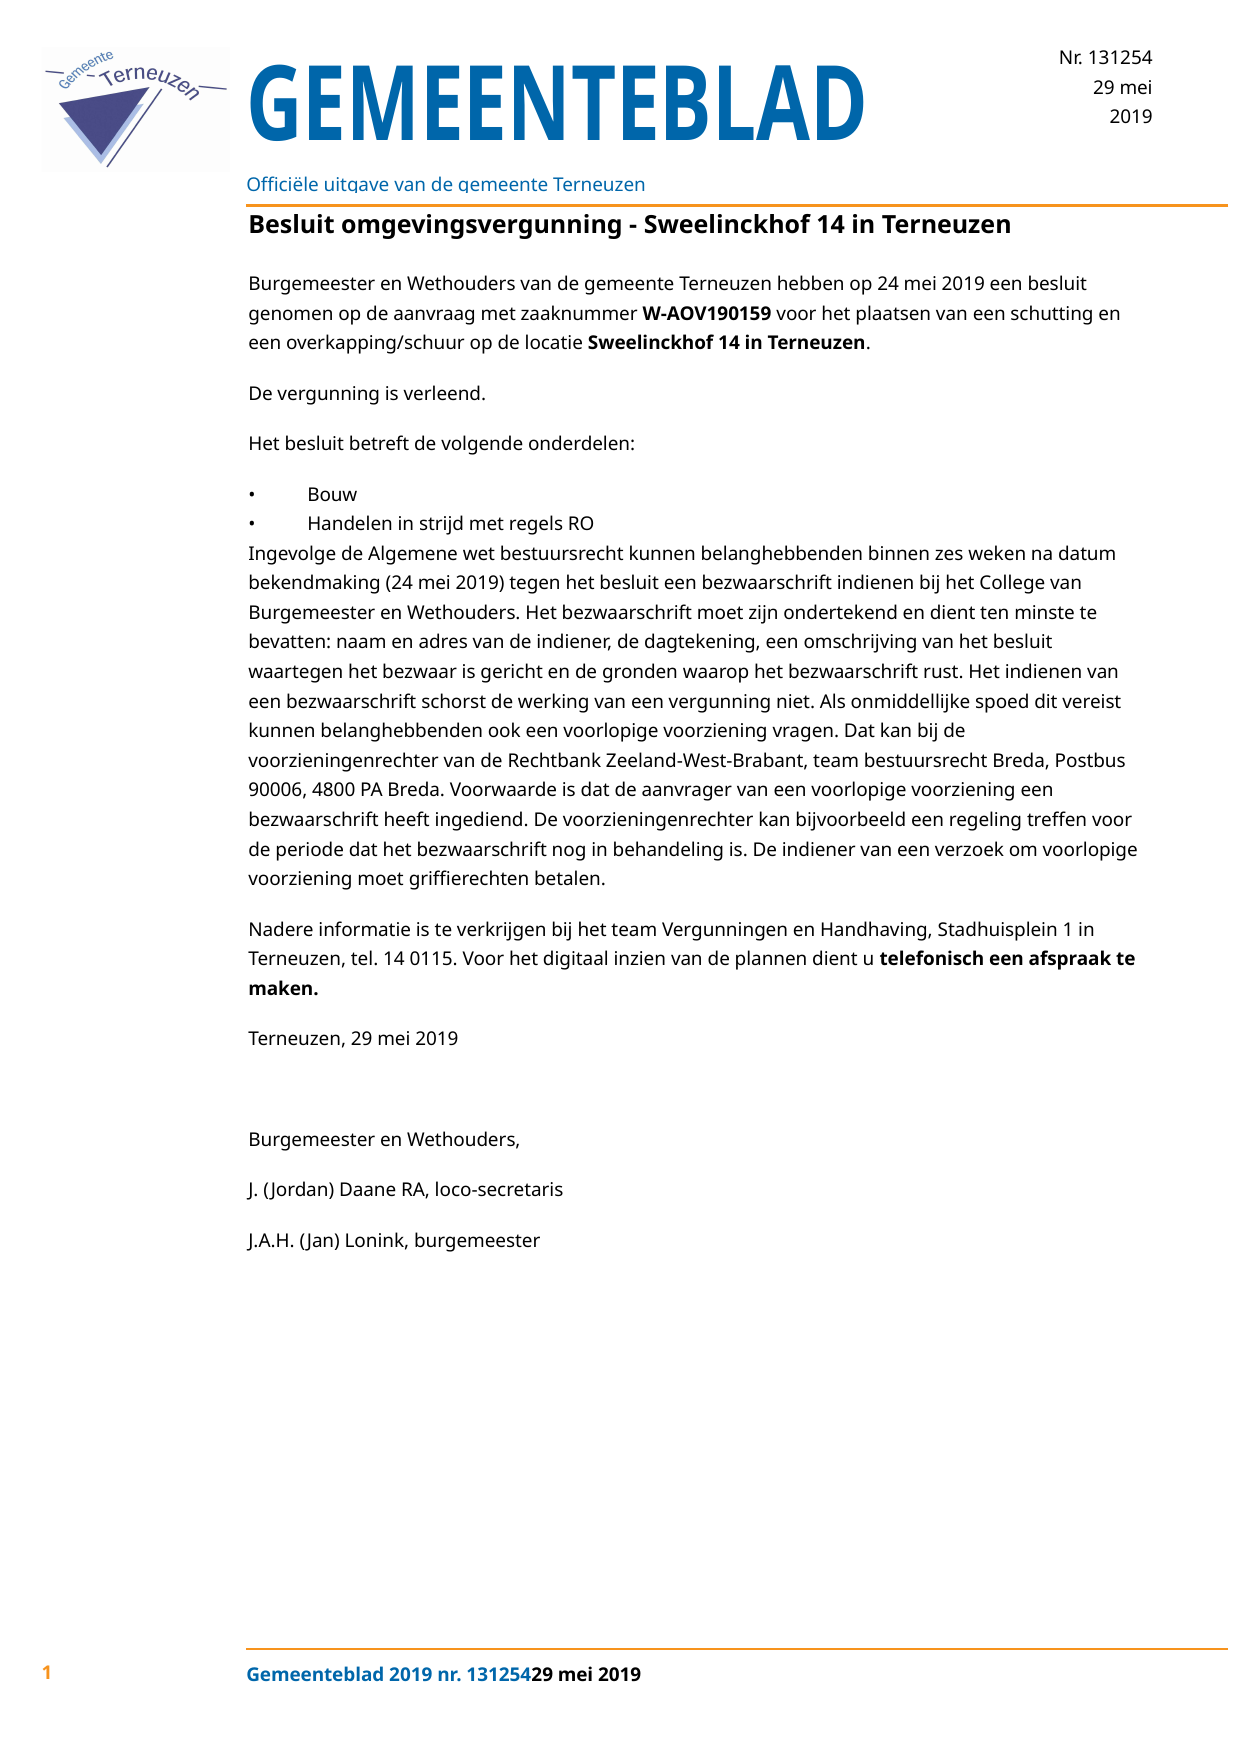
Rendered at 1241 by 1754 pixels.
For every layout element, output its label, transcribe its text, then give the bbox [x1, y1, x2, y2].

text Terneuzen, 29 mei 2019 [248, 1025, 1152, 1051]
picture [41, 47, 231, 172]
text J.A.H. (Jan) Lonink, burgemeester [248, 1227, 1152, 1253]
text Besluit omgevingsvergunning - Sweelinckhof 14 in Terneuzen [248, 207, 1152, 241]
text De vergunning is verleend. [248, 380, 1152, 406]
list Bouw [248, 481, 1152, 506]
list Handelen in strijd met regels RO [248, 510, 1152, 536]
text J. (Jordan) Daane RA, loco-secretaris [248, 1177, 1152, 1202]
text Ingevolge de Algemene wet bestuursrecht kunnen belanghebbenden binnen zes weken na datum bekendmaking (24 mei 2019) tegen het besluit een bezwaarschrift indienen bij het College van Burgemeester en Wethouders. Het bezwaarschrift moet zijn ondertekend en dient ten minste te bevatten: naam en adres van de indiener, de dagtekening, een omschrijving van het besluit waartegen het bezwaar is gericht en de gronden waarop het bezwaarschrift rust. Het indienen van een bezwaarschrift schorst de werking van een vergunning niet. Als onmiddellijke spoed dit vereist kunnen belanghebbenden ook een voorlopige voorziening vragen. Dat kan bij de voorzieningenrechter van de Rechtbank Zeeland-West-Brabant, team bestuursrecht Breda, Postbus 90006, 4800 PA Breda. Voorwaarde is dat de aanvrager van een voorlopige voorziening een bezwaarschrift heeft ingediend. De voorzieningenrechter kan bijvoorbeeld een regeling treffen voor de periode dat het bezwaarschrift nog in behandeling is. De indiener van een verzoek om voorlopige voorziening moet griffierechten betalen. [248, 540, 1152, 891]
text Burgemeester en Wethouders van de gemeente Terneuzen hebben op 24 mei 2019 een besluit genomen op de aanvraag met zaaknummer W-AOV190159 voor het plaatsen van een schutting en een overkapping/schuur op de locatie Sweelinckhof 14 in Terneuzen. [248, 270, 1152, 355]
text Nadere informatie is te verkrijgen bij het team Vergunningen en Handhaving, Stadhuisplein 1 in Terneuzen, tel. 14 0115. Voor het digitaal inzien van de plannen dient u telefonisch een afspraak te maken. [248, 916, 1152, 1001]
text Burgemeester en Wethouders, [248, 1126, 1152, 1152]
text Het besluit betreft de volgende onderdelen: [248, 430, 1152, 456]
